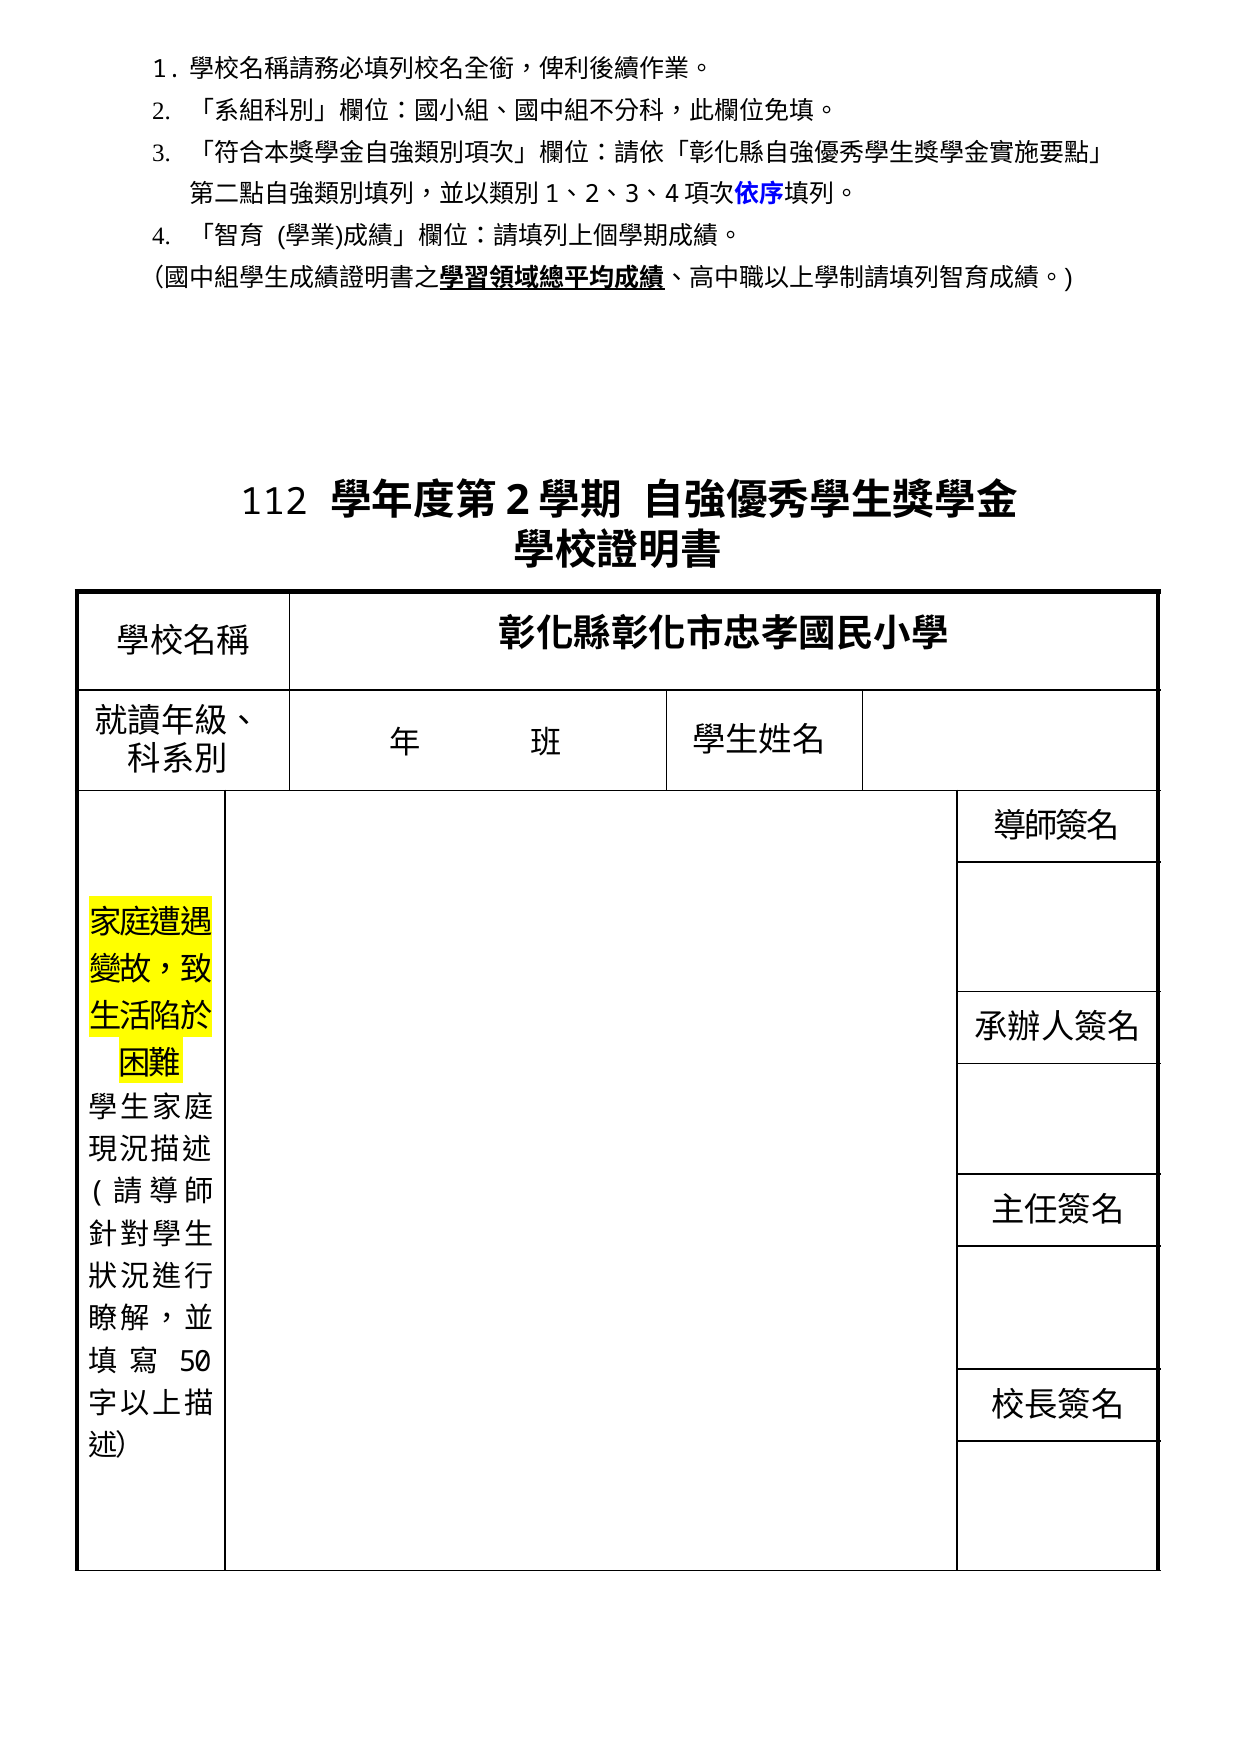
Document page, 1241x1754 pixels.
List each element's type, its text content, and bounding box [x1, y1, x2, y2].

text （國中組學生成績證明書之學習領域總平均成績、高中職以上學制請填列智育成績。) [77, 253, 1163, 294]
table_header 112 學年度第2學期 自強優秀學生獎學金 學校證明書 [77, 459, 1158, 589]
table_cell [958, 1247, 1156, 1368]
table_cell 校長簽名 [958, 1370, 1156, 1440]
table_cell 彰化縣彰化市忠孝國民小學 [290, 594, 1156, 689]
table_cell [958, 863, 1156, 991]
table_cell [226, 791, 956, 1569]
table_cell [863, 691, 1156, 789]
table_cell 就讀年級、 科系別 [79, 691, 289, 789]
table_cell [958, 1442, 1156, 1569]
table_cell 主任簽名 [958, 1175, 1156, 1245]
table_cell 學校名稱 [79, 594, 289, 689]
table_cell [958, 1064, 1156, 1173]
list 「智育 (學業)成績」欄位：請填列上個學期成績。 [152, 211, 1163, 253]
table_cell 承辦人簽名 [958, 992, 1156, 1062]
table_cell 導師簽名 [958, 791, 1156, 861]
list 學校名稱請務必填列校名全銜，俾利後續作業。 [152, 44, 1163, 86]
table_cell 家庭遭遇變故，致生活陷於困難 學生家庭現況描述(請導師針對學生狀況進行瞭解，並填寫50字以上描述） [79, 791, 224, 1569]
table_cell 年 班 [290, 691, 666, 789]
table_cell 學生姓名 [667, 691, 862, 789]
list 「系組科別」欄位：國小組、國中組不分科，此欄位免填。 [152, 86, 1163, 128]
list 「符合本獎學金自強類別項次」欄位：請依「彰化縣自強優秀學生獎學金實施要點」 第二點自強類別填列，並以類別1、2、3、4項次依序填列。 [152, 128, 1163, 211]
